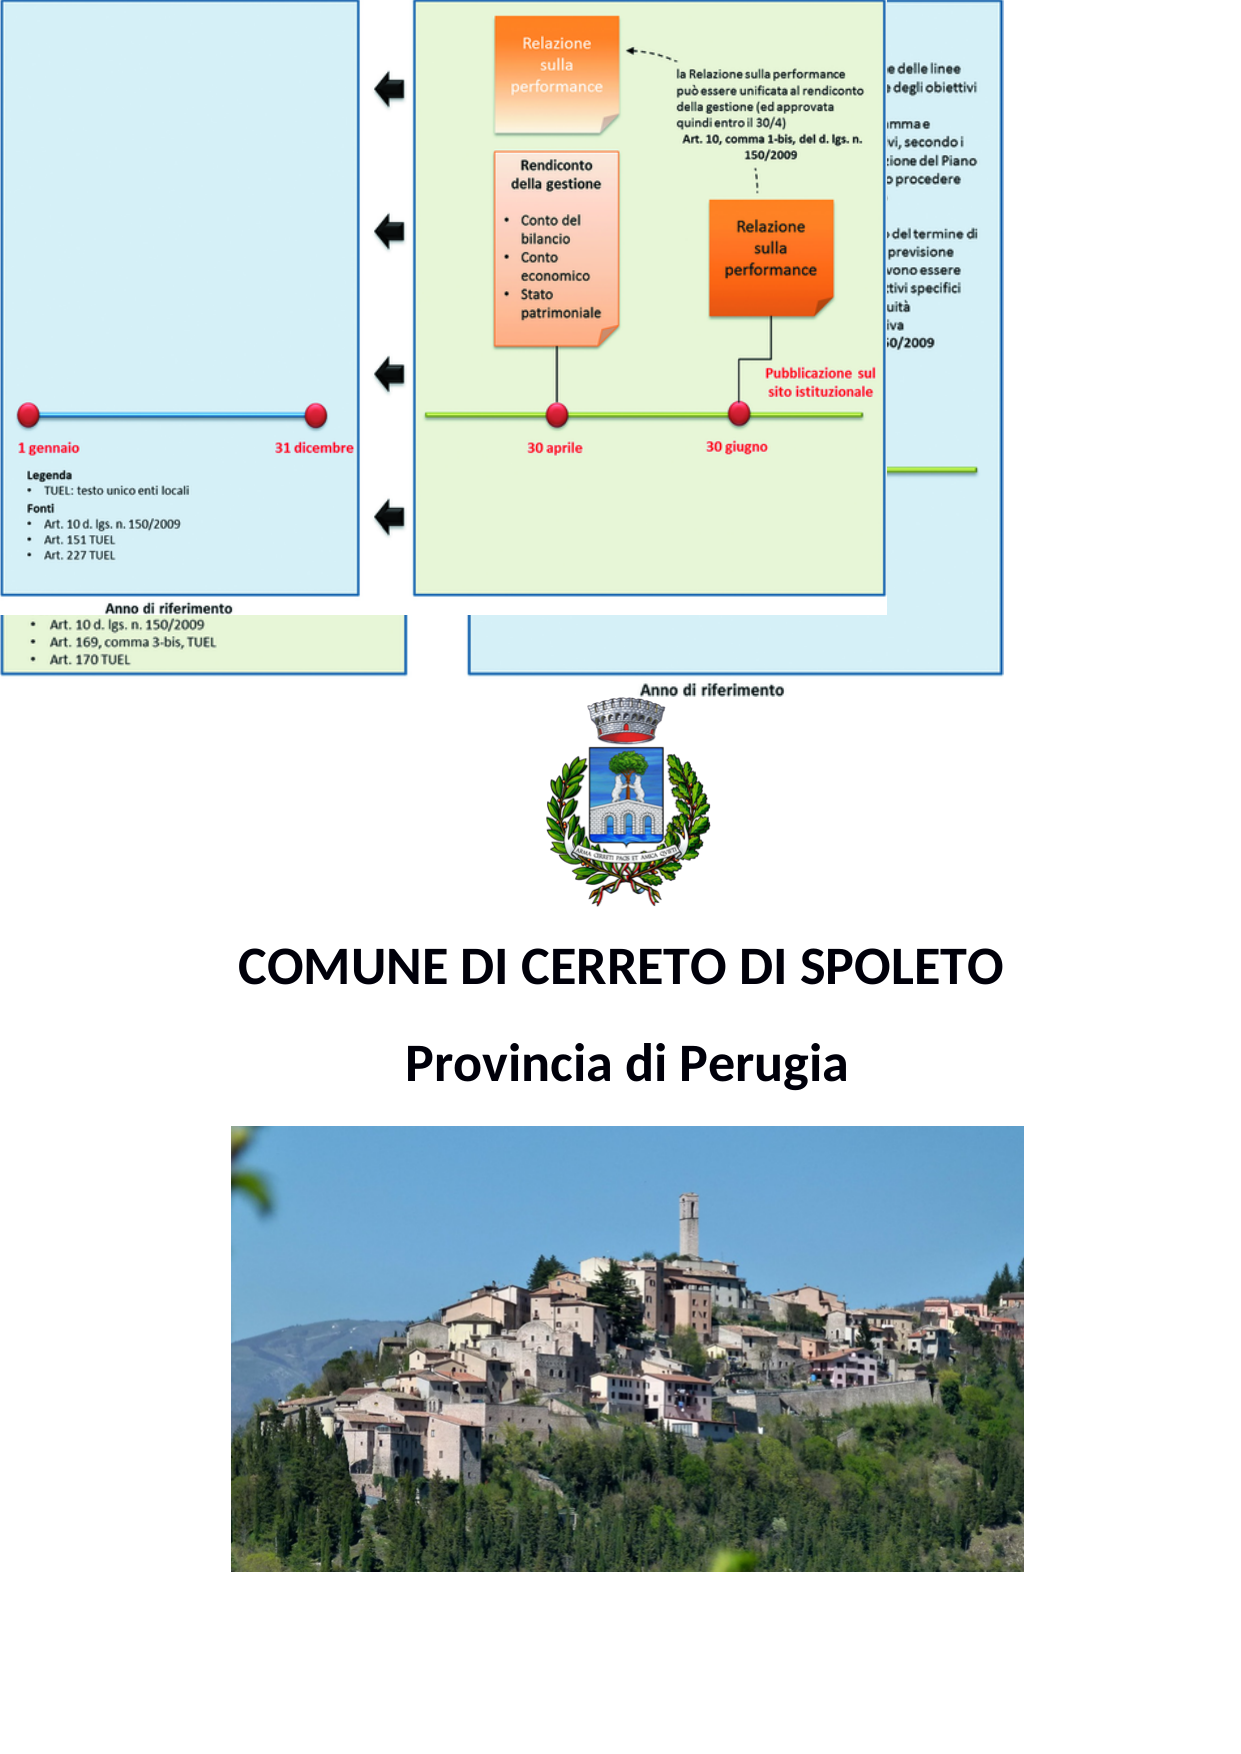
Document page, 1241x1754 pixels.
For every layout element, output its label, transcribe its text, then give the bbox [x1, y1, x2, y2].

text Provincia di Perugia [118, 1029, 1137, 1095]
text COMUNE DI CERRETO DI SPOLETO [118, 932, 1137, 998]
picture [231, 1126, 1024, 1572]
picture [0, 0, 1004, 908]
